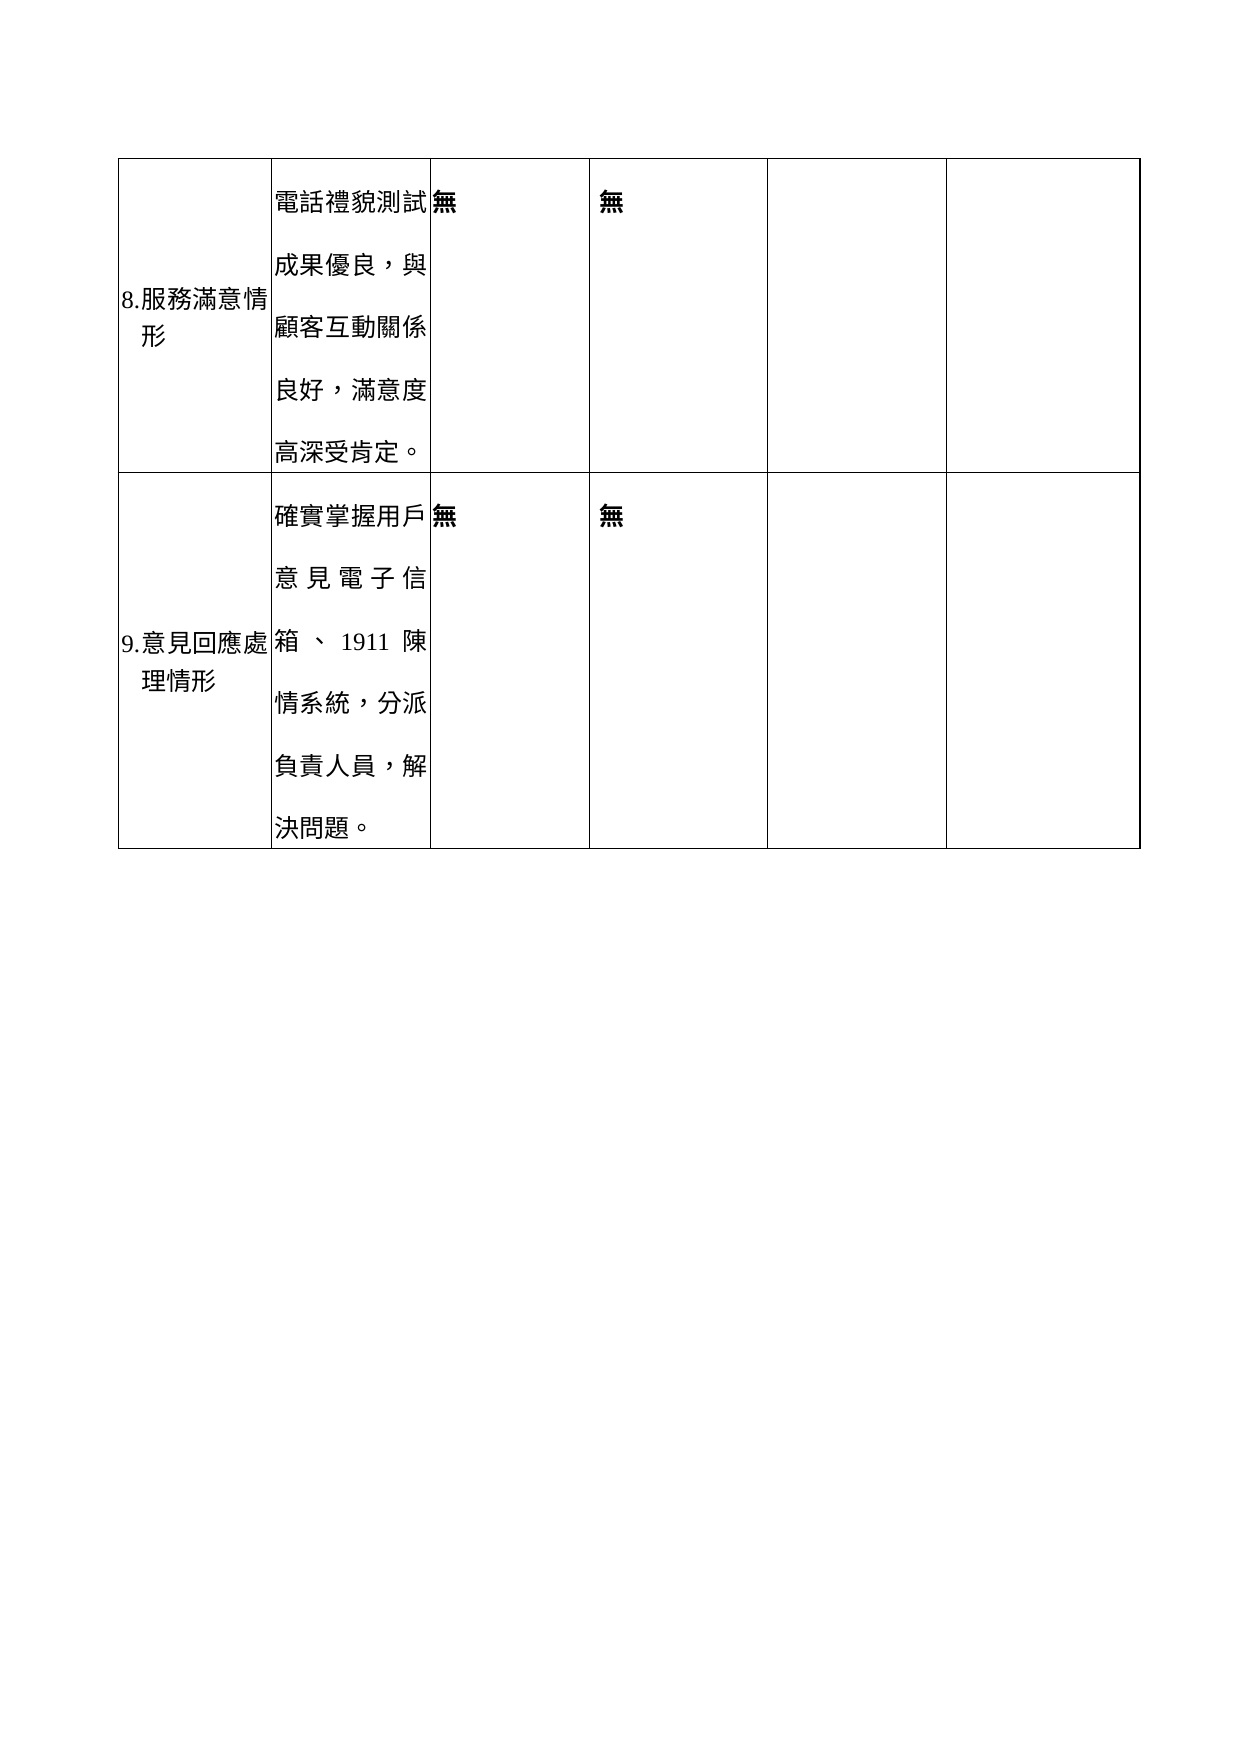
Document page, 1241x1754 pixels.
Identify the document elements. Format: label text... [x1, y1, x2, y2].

table_cell 電話禮貌測試成果優良，與顧客互動關係良好，滿意度高深受肯定。 [272, 159, 430, 472]
table_cell 無 [431, 473, 589, 848]
table_cell 服務滿意情形 [119, 159, 271, 472]
table_cell 確實掌握用戶意見電子信箱、1911陳情系統，分派負責人員，解決問題。 [272, 473, 430, 848]
table_cell [947, 473, 1139, 848]
table_cell [947, 159, 1139, 472]
table_cell [768, 473, 946, 848]
table_cell [768, 159, 946, 472]
table_cell 意見回應處理情形 [119, 473, 271, 848]
table_cell 無 [590, 159, 767, 472]
table_cell 無 [590, 473, 767, 848]
table_cell 無 [431, 159, 589, 472]
